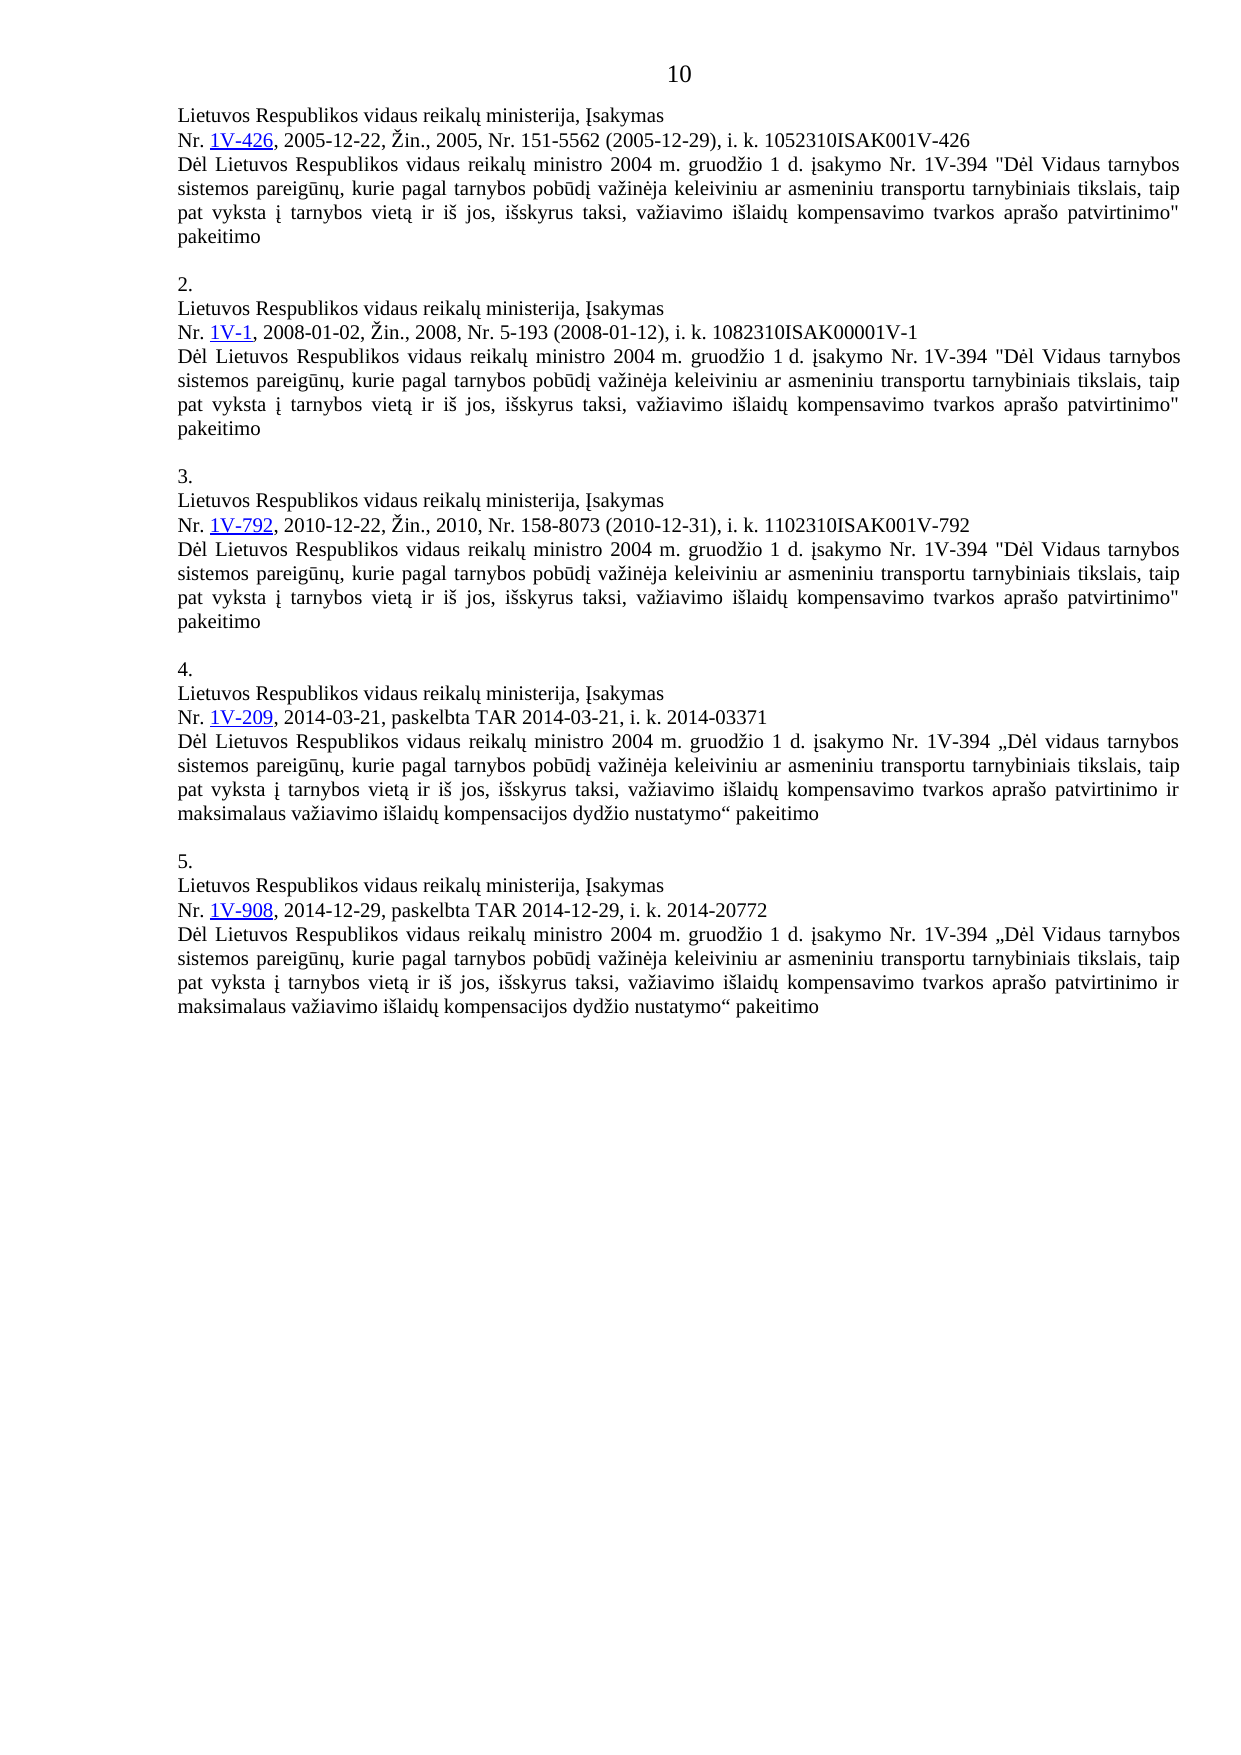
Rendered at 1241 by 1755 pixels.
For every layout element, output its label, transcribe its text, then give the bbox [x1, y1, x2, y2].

text 4. [177, 657, 1181, 681]
text Lietuvos Respublikos vidaus reikalų ministerija, Įsakymas [177, 488, 1181, 512]
text Lietuvos Respublikos vidaus reikalų ministerija, Įsakymas [177, 873, 1181, 897]
text Nr. 1V-908, 2014-12-29, paskelbta TAR 2014-12-29, i. k. 2014-20772 [177, 897, 1181, 922]
text Dėl Lietuvos Respublikos vidaus reikalų ministro 2004 m. gruodžio 1 d. įsakymo Nr. 1V-394 „Dėl Vidaus tarnybos sistemos pareigūnų, kurie pagal tarnybos pobūdį važinėja keleiviniu ar asmeniniu transportu tarnybiniais tikslais, taip pat vyksta į tarnybos vietą ir iš jos, išskyrus taksi, važiavimo išlaidų kompensavimo tvarkos aprašo patvirtinimo ir maksimalaus važiavimo išlaidų kompensacijos dydžio nustatymo“ pakeitimo [177, 922, 1181, 1018]
text Nr. 1V-426, 2005-12-22, Žin., 2005, Nr. 151-5562 (2005-12-29), i. k. 1052310ISAK001V-426 [177, 127, 1181, 152]
text Nr. 1V-1, 2008-01-02, Žin., 2008, Nr. 5-193 (2008-01-12), i. k. 1082310ISAK00001V-1 [177, 320, 1181, 344]
text Lietuvos Respublikos vidaus reikalų ministerija, Įsakymas [177, 681, 1181, 705]
text 5. [177, 849, 1181, 873]
text Dėl Lietuvos Respublikos vidaus reikalų ministro 2004 m. gruodžio 1 d. įsakymo Nr. 1V-394 "Dėl Vidaus tarnybos sistemos pareigūnų, kurie pagal tarnybos pobūdį važinėja keleiviniu ar asmeniniu transportu tarnybiniais tikslais, taip pat vyksta į tarnybos vietą ir iš jos, išskyrus taksi, važiavimo išlaidų kompensavimo tvarkos aprašo patvirtinimo" pakeitimo [177, 537, 1181, 633]
text 3. [177, 464, 1181, 488]
text Dėl Lietuvos Respublikos vidaus reikalų ministro 2004 m. gruodžio 1 d. įsakymo Nr. 1V-394 "Dėl Vidaus tarnybos sistemos pareigūnų, kurie pagal tarnybos pobūdį važinėja keleiviniu ar asmeniniu transportu tarnybiniais tikslais, taip pat vyksta į tarnybos vietą ir iš jos, išskyrus taksi, važiavimo išlaidų kompensavimo tvarkos aprašo patvirtinimo" pakeitimo [177, 152, 1181, 248]
text 2. [177, 272, 1181, 296]
text Lietuvos Respublikos vidaus reikalų ministerija, Įsakymas [177, 296, 1181, 320]
text Lietuvos Respublikos vidaus reikalų ministerija, Įsakymas [177, 103, 1181, 127]
text Nr. 1V-792, 2010-12-22, Žin., 2010, Nr. 158-8073 (2010-12-31), i. k. 1102310ISAK001V-792 [177, 512, 1181, 537]
text Dėl Lietuvos Respublikos vidaus reikalų ministro 2004 m. gruodžio 1 d. įsakymo Nr. 1V-394 „Dėl vidaus tarnybos sistemos pareigūnų, kurie pagal tarnybos pobūdį važinėja keleiviniu ar asmeniniu transportu tarnybiniais tikslais, taip pat vyksta į tarnybos vietą ir iš jos, išskyrus taksi, važiavimo išlaidų kompensavimo tvarkos aprašo patvirtinimo ir maksimalaus važiavimo išlaidų kompensacijos dydžio nustatymo“ pakeitimo [177, 729, 1181, 825]
text Nr. 1V-209, 2014-03-21, paskelbta TAR 2014-03-21, i. k. 2014-03371 [177, 705, 1181, 729]
text Dėl Lietuvos Respublikos vidaus reikalų ministro 2004 m. gruodžio 1 d. įsakymo Nr. 1V-394 "Dėl Vidaus tarnybos sistemos pareigūnų, kurie pagal tarnybos pobūdį važinėja keleiviniu ar asmeniniu transportu tarnybiniais tikslais, taip pat vyksta į tarnybos vietą ir iš jos, išskyrus taksi, važiavimo išlaidų kompensavimo tvarkos aprašo patvirtinimo" pakeitimo [177, 344, 1181, 440]
